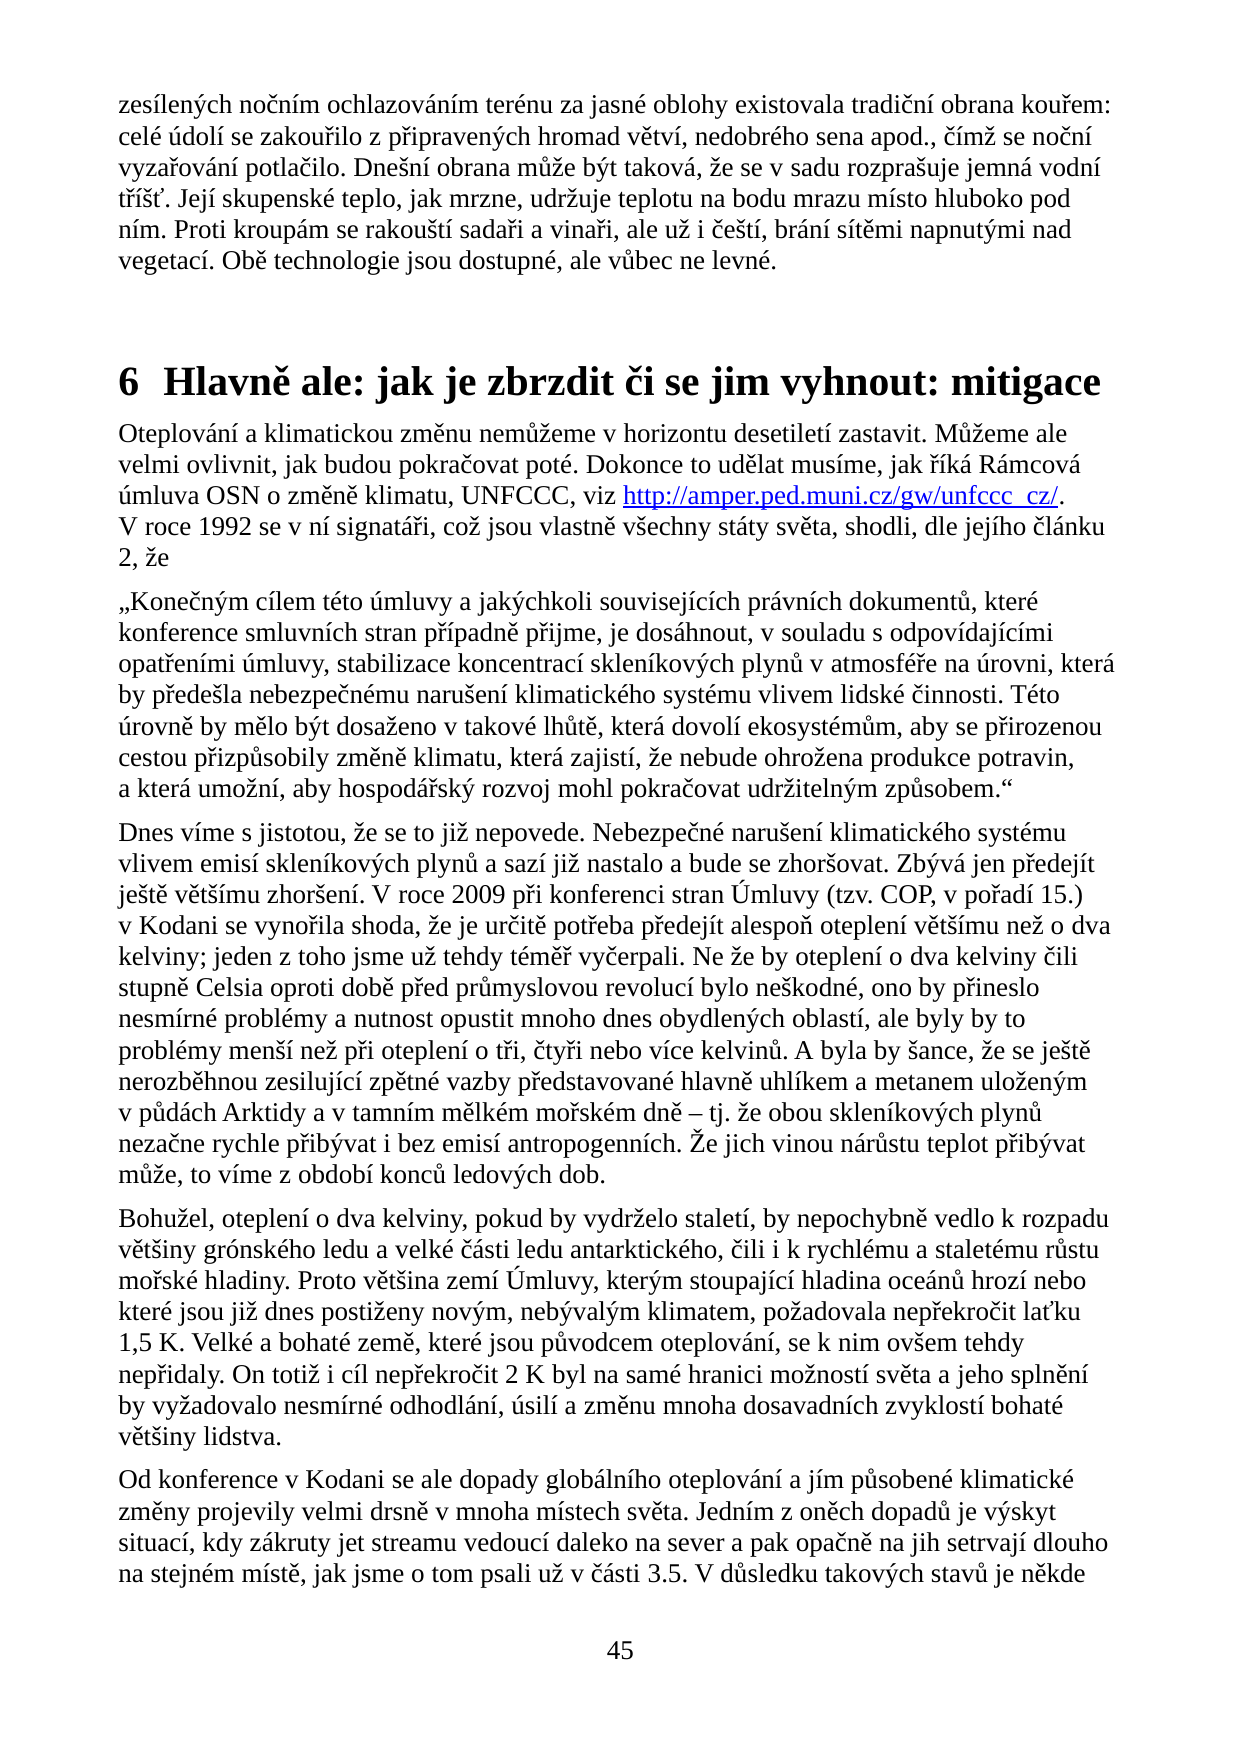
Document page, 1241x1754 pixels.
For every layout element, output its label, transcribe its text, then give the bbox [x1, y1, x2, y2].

text zesílených nočním ochlazováním terénu za jasné oblohy existovala tradiční obrana kouřem: celé údolí se zakouřilo z připravených hromad větví, nedobrého sena apod., čímž se noční vyzařování potlačilo. Dnešní obrana může být taková, že se v sadu rozprašuje jemná vodní tříšť. Její skupenské teplo, jak mrzne, udržuje teplotu na bodu mrazu místo hluboko pod ním. Proti kroupám se rakouští sadaři a vinaři, ale už i čeští, brání sítěmi napnutými nad vegetací. Obě technologie jsou dostupné, ale vůbec ne levné. [118, 88, 1122, 275]
text Oteplování a klimatickou změnu nemůžeme v horizontu desetiletí zastavit. Můžeme ale velmi ovlivnit, jak budou pokračovat poté. Dokonce to udělat musíme, jak říká Rámcová úmluva OSN o změně klimatu, UNFCCC, viz http://amper.ped.muni.cz/gw/unfccc_cz/. V roce 1992 se v ní signatáři, což jsou vlastně všechny státy světa, shodli, dle jejího článku 2, že [118, 417, 1122, 573]
text Bohužel, oteplení o dva kelviny, pokud by vydrželo staletí, by nepochybně vedlo k rozpadu většiny grónského ledu a velké části ledu antarktického, čili i k rychlému a staletému růstu mořské hladiny. Proto většina zemí Úmluvy, kterým stoupající hladina oceánů hrozí nebo které jsou již dnes postiženy novým, nebývalým klimatem, požadovala nepřekročit laťku 1,5 K. Velké a bohaté země, které jsou původcem oteplování, se k nim ovšem tehdy nepřidaly. On totiž i cíl nepřekročit 2 K byl na samé hranici možností světa a jeho splnění by vyžadovalo nesmírné odhodlání, úsilí a změnu mnoha dosavadních zvyklostí bohaté většiny lidstva. [118, 1202, 1122, 1451]
text Od konference v Kodani se ale dopady globálního oteplování a jím působené klimatické změny projevily velmi drsně v mnoha místech světa. Jedním z oněch dopadů je výskyt situací, kdy zákruty jet streamu vedoucí daleko na sever a pak opačně na jih setrvají dlouho na stejném místě, jak jsme o tom psali už v části 3.5. V důsledku takových stavů je někde [118, 1464, 1122, 1588]
subtitle Hlavně ale: jak je zbrzdit či se jim vyhnout: mitigace [118, 357, 1122, 404]
text Dnes víme s jistotou, že se to již nepovede. Nebezpečné narušení klimatického systému vlivem emisí skleníkových plynů a sazí již nastalo a bude se zhoršovat. Zbývá jen předejít ještě většímu zhoršení. V roce 2009 při konferenci stran Úmluvy (tzv. COP, v pořadí 15.) v Kodani se vynořila shoda, že je určitě potřeba předejít alespoň oteplení většímu než o dva kelviny; jeden z toho jsme už tehdy téměř vyčerpali. Ne že by oteplení o dva kelviny čili stupně Celsia oproti době před průmyslovou revolucí bylo neškodné, ono by přineslo nesmírné problémy a nutnost opustit mnoho dnes obydlených oblastí, ale byly by to problémy menší než při oteplení o tři, čtyři nebo více kelvinů. A byla by šance, že se ještě nerozběhnou zesilující zpětné vazby představované hlavně uhlíkem a metanem uloženým v půdách Arktidy a v tamním mělkém mořském dně – tj. že obou skleníkových plynů nezačne rychle přibývat i bez emisí antropogenních. Že jich vinou nárůstu teplot přibývat může, to víme z období konců ledových dob. [118, 816, 1122, 1189]
text „Konečným cílem této úmluvy a jakýchkoli souvisejících právních dokumentů, které konference smluvních stran případně přijme, je dosáhnout, v souladu s odpovídajícími opatřeními úmluvy, stabilizace koncentrací skleníkových plynů v atmosféře na úrovni, která by předešla nebezpečnému narušení klimatického systému vlivem lidské činnosti. Této úrovně by mělo být dosaženo v takové lhůtě, která dovolí ekosystémům, aby se přirozenou cestou přizpůsobily změně klimatu, která zajistí, že nebude ohrožena produkce potravin, a která umožní, aby hospodářský rozvoj mohl pokračovat udržitelným způsobem.“ [118, 585, 1122, 803]
